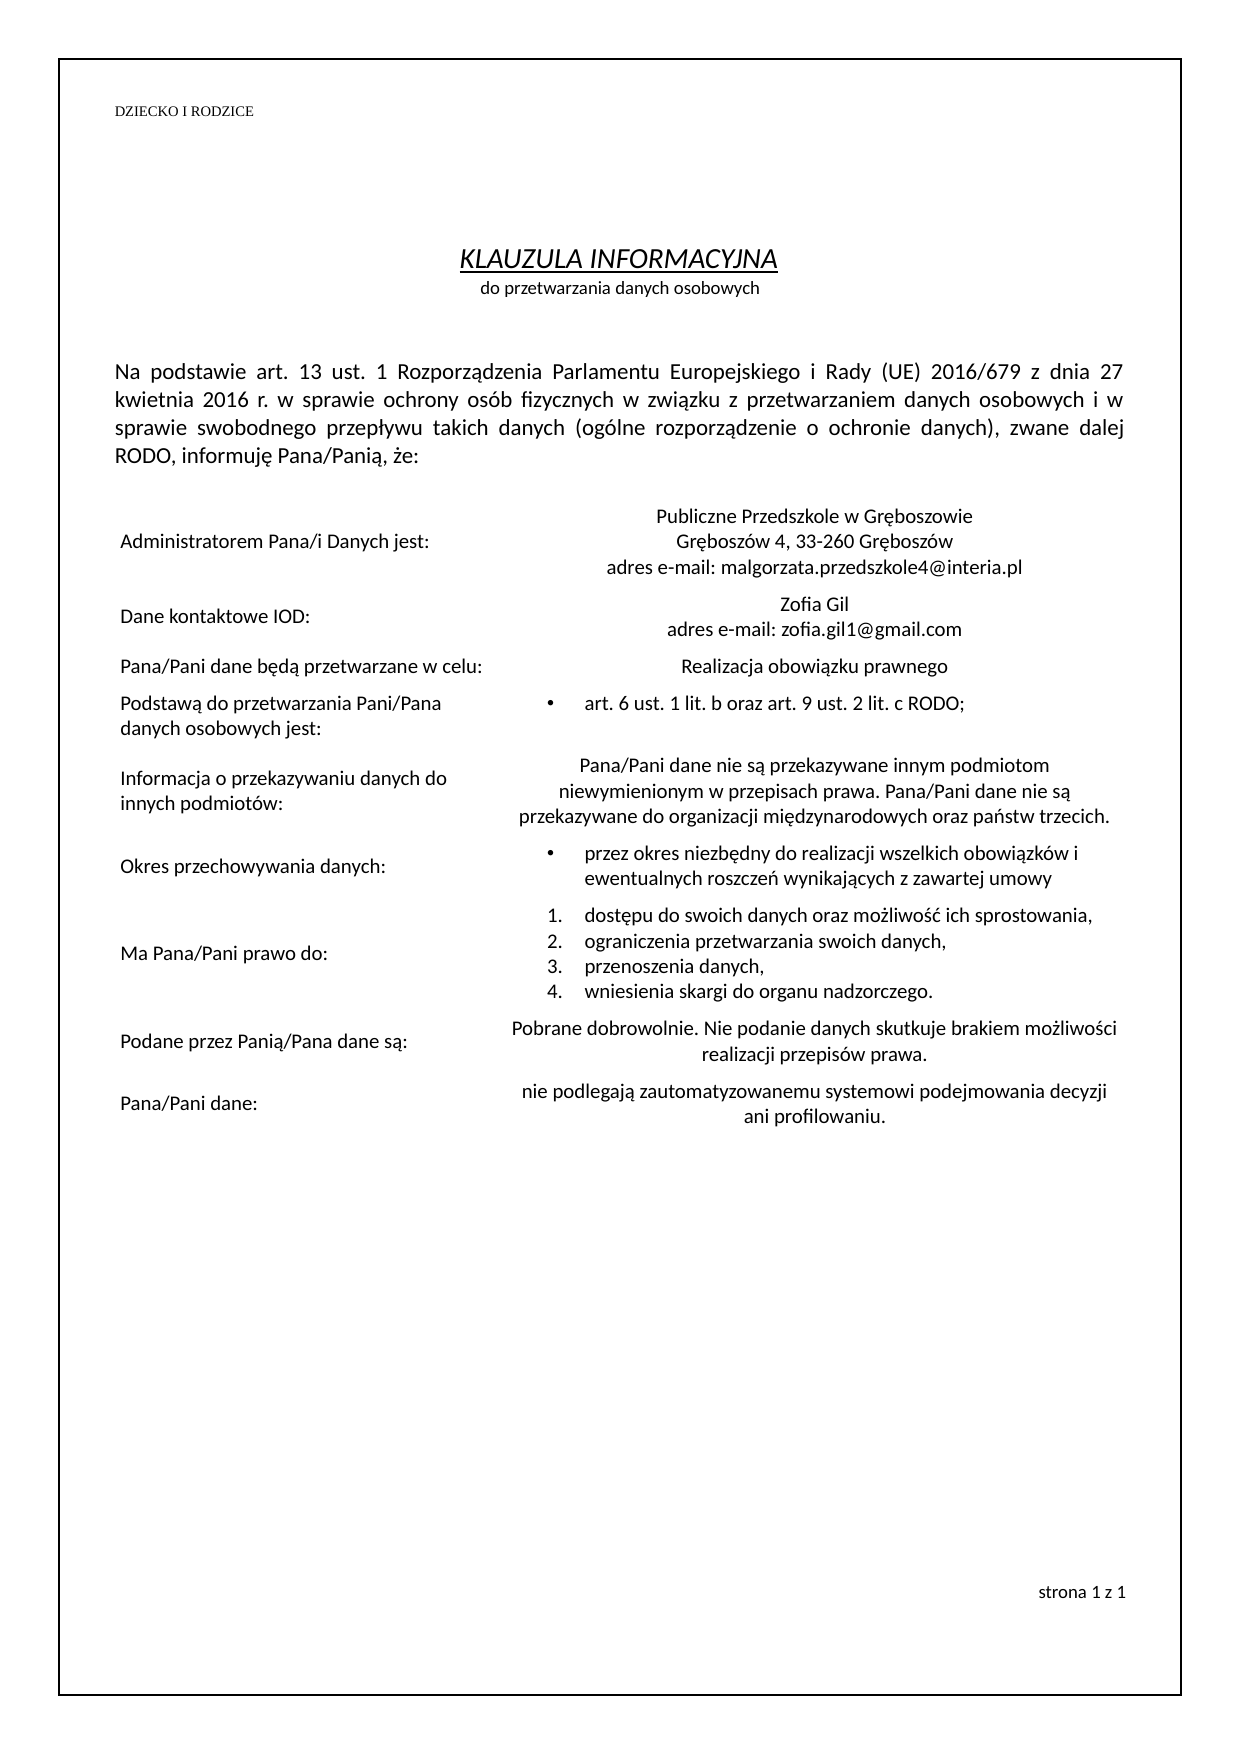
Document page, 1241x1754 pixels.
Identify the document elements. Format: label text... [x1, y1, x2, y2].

table_cell Dane kontaktowe IOD: [115, 585, 503, 648]
table_cell Zofia Gil adres e-mail: zofia.gil1@gmail.com [504, 585, 1126, 648]
table_cell Pana/Pani dane będą przetwarzane w celu: [115, 648, 503, 684]
table_cell dostępu do swoich danych oraz możliwość ich sprostowania, ograniczenia przetwarzania swoich danych, przenoszenia danych, wniesienia skargi do organu nadzorczego. [504, 897, 1126, 1010]
table_cell Informacja o przekazywaniu danych do innych podmiotów: [115, 747, 503, 834]
table_cell Okres przechowywania danych: [115, 835, 503, 897]
table_cell Ma Pana/Pani prawo do: [115, 897, 503, 1010]
table_cell Podstawą do przetwarzania Pani/Pana danych osobowych jest: [115, 685, 503, 747]
text KLAUZULA INFORMACYJNA do przetwarzania danych osobowych [114, 240, 1126, 299]
table_cell art. 6 ust. 1 lit. b oraz art. 9 ust. 2 lit. c RODO; [504, 685, 1126, 747]
text DZIECKO I RODZICE [114, 102, 1126, 119]
text Na podstawie art. 13 ust. 1 Rozporządzenia Parlamentu Europejskiego i Rady (UE) 2016/679 z dnia 27 kwietnia 2016 r. w sprawie ochrony osób fizycznych w związku z przetwarzaniem danych osobowych i w sprawie swobodnego przepływu takich danych (ogólne rozporządzenie o ochronie danych), zwane dalej RODO, informuję Pana/Panią, że: [114, 357, 1126, 469]
table_cell Pana/Pani dane nie są przekazywane innym podmiotom niewymienionym w przepisach prawa. Pana/Pani dane nie są przekazywane do organizacji międzynarodowych oraz państw trzecich. [504, 747, 1126, 834]
table_cell Pana/Pani dane: [115, 1072, 503, 1134]
table_cell przez okres niezbędny do realizacji wszelkich obowiązków i ewentualnych roszczeń wynikających z zawartej umowy [504, 835, 1126, 897]
table_cell Podane przez Panią/Pana dane są: [115, 1010, 503, 1072]
table_cell nie podlegają zautomatyzowanemu systemowi podejmowania decyzji ani profilowaniu. [504, 1072, 1126, 1134]
table_header Administratorem Pana/i Danych jest: [115, 498, 503, 585]
table_cell Pobrane dobrowolnie. Nie podanie danych skutkuje brakiem możliwości realizacji przepisów prawa. [504, 1010, 1126, 1072]
table_header Publiczne Przedszkole w Gręboszowie Gręboszów 4, 33-260 Gręboszów adres e-mail: malgorzata.przedszkole4@interia.pl [504, 498, 1126, 585]
table_cell Realizacja obowiązku prawnego [504, 648, 1126, 684]
